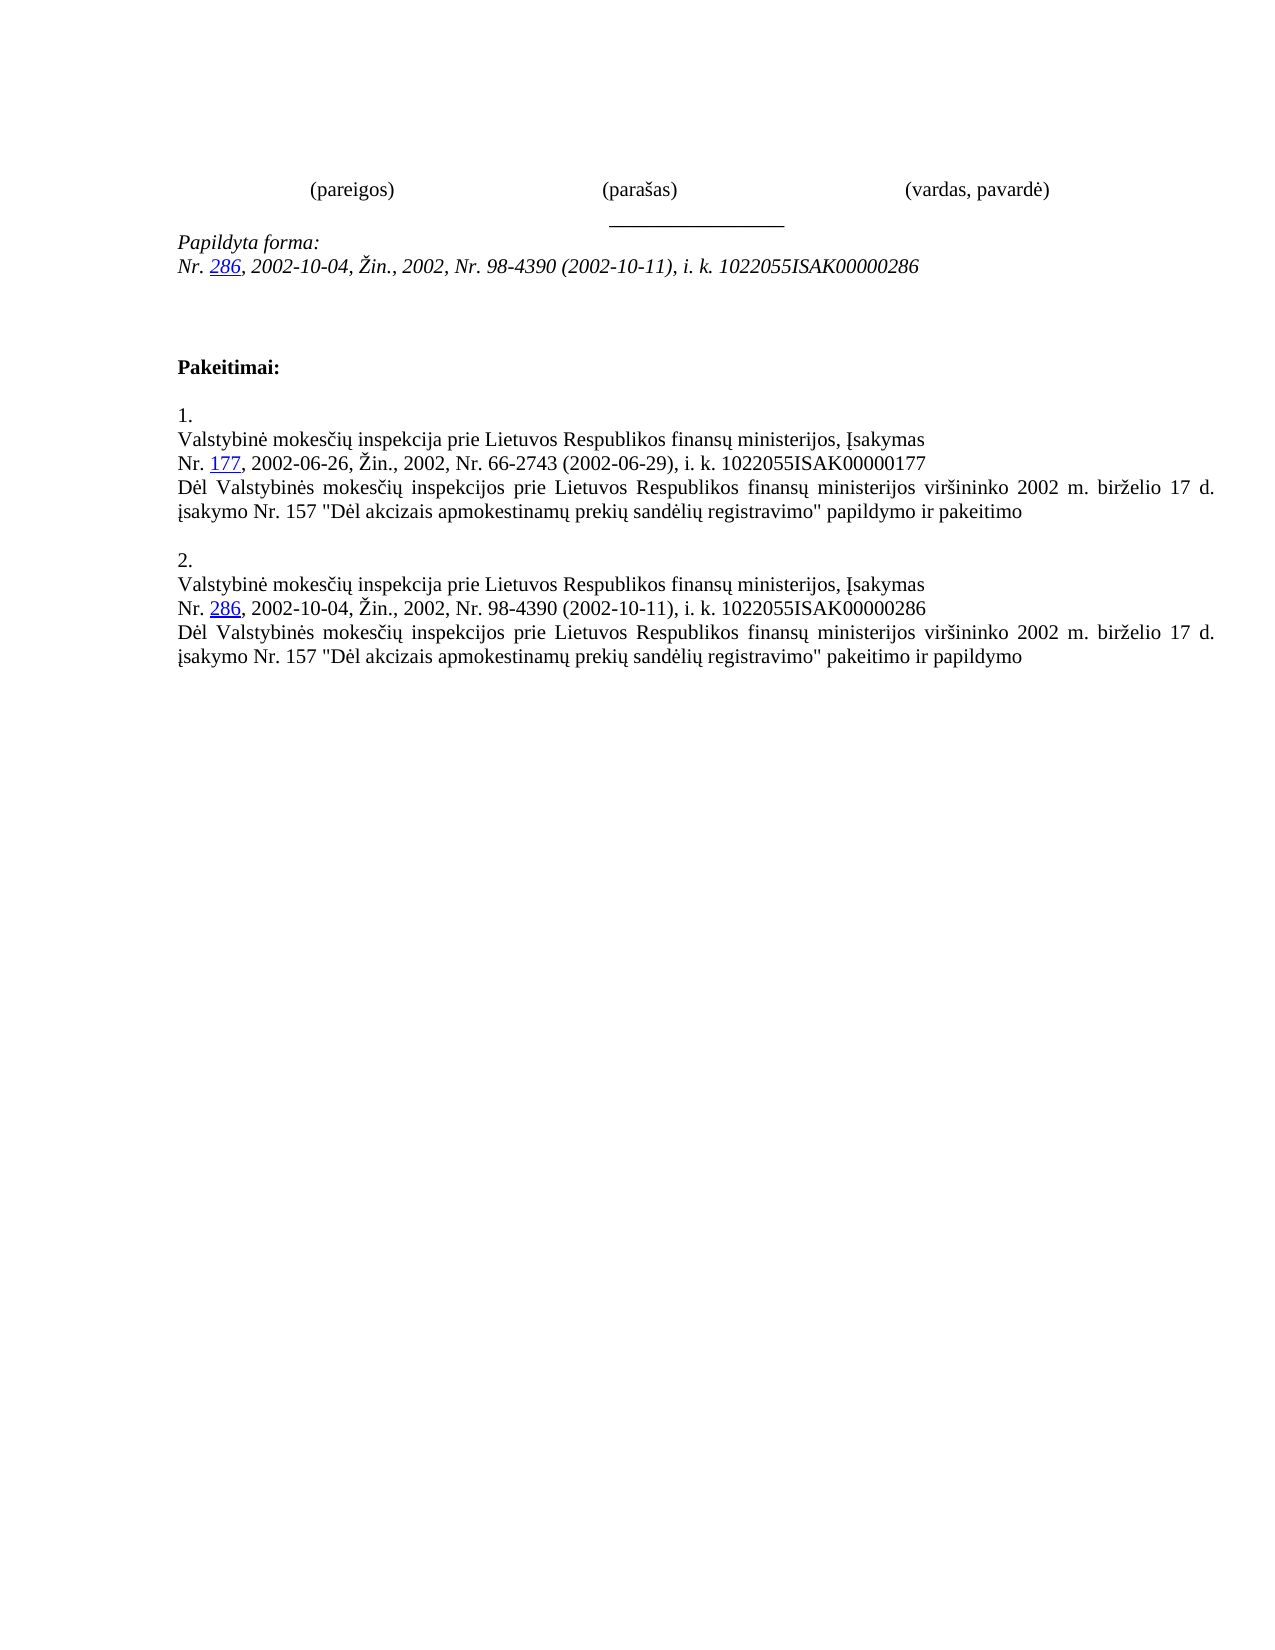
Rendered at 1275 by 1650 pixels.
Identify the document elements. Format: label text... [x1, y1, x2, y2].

text Dėl Valstybinės mokesčių inspekcijos prie Lietuvos Respublikos finansų ministerijos viršininko 2002 m. birželio 17 d. įsakymo Nr. 157 "Dėl akcizais apmokestinamų prekių sandėlių registravimo" pakeitimo ir papildymo [177, 620, 1216, 668]
text 1. [177, 403, 1216, 427]
text (pareigos) (parašas) (vardas, pavardė) [177, 177, 1216, 201]
text Nr. 286, 2002-10-04, Žin., 2002, Nr. 98-4390 (2002-10-11), i. k. 1022055ISAK00000286 [177, 254, 1216, 278]
text Valstybinė mokesčių inspekcija prie Lietuvos Respublikos finansų ministerijos, Įsakymas [177, 427, 1216, 451]
text Dėl Valstybinės mokesčių inspekcijos prie Lietuvos Respublikos finansų ministerijos viršininko 2002 m. birželio 17 d. įsakymo Nr. 157 "Dėl akcizais apmokestinamų prekių sandėlių registravimo" papildymo ir pakeitimo [177, 475, 1216, 523]
text Pakeitimai: [177, 355, 1216, 379]
text Nr. 177, 2002-06-26, Žin., 2002, Nr. 66-2743 (2002-06-29), i. k. 1022055ISAK00000177 [177, 451, 1216, 475]
text Papildyta forma: [177, 230, 1216, 254]
text Valstybinė mokesčių inspekcija prie Lietuvos Respublikos finansų ministerijos, Įsakymas [177, 572, 1216, 596]
text Nr. 286, 2002-10-04, Žin., 2002, Nr. 98-4390 (2002-10-11), i. k. 1022055ISAK00000286 [177, 596, 1216, 620]
text ______________ [177, 201, 1216, 230]
text 2. [177, 547, 1216, 572]
